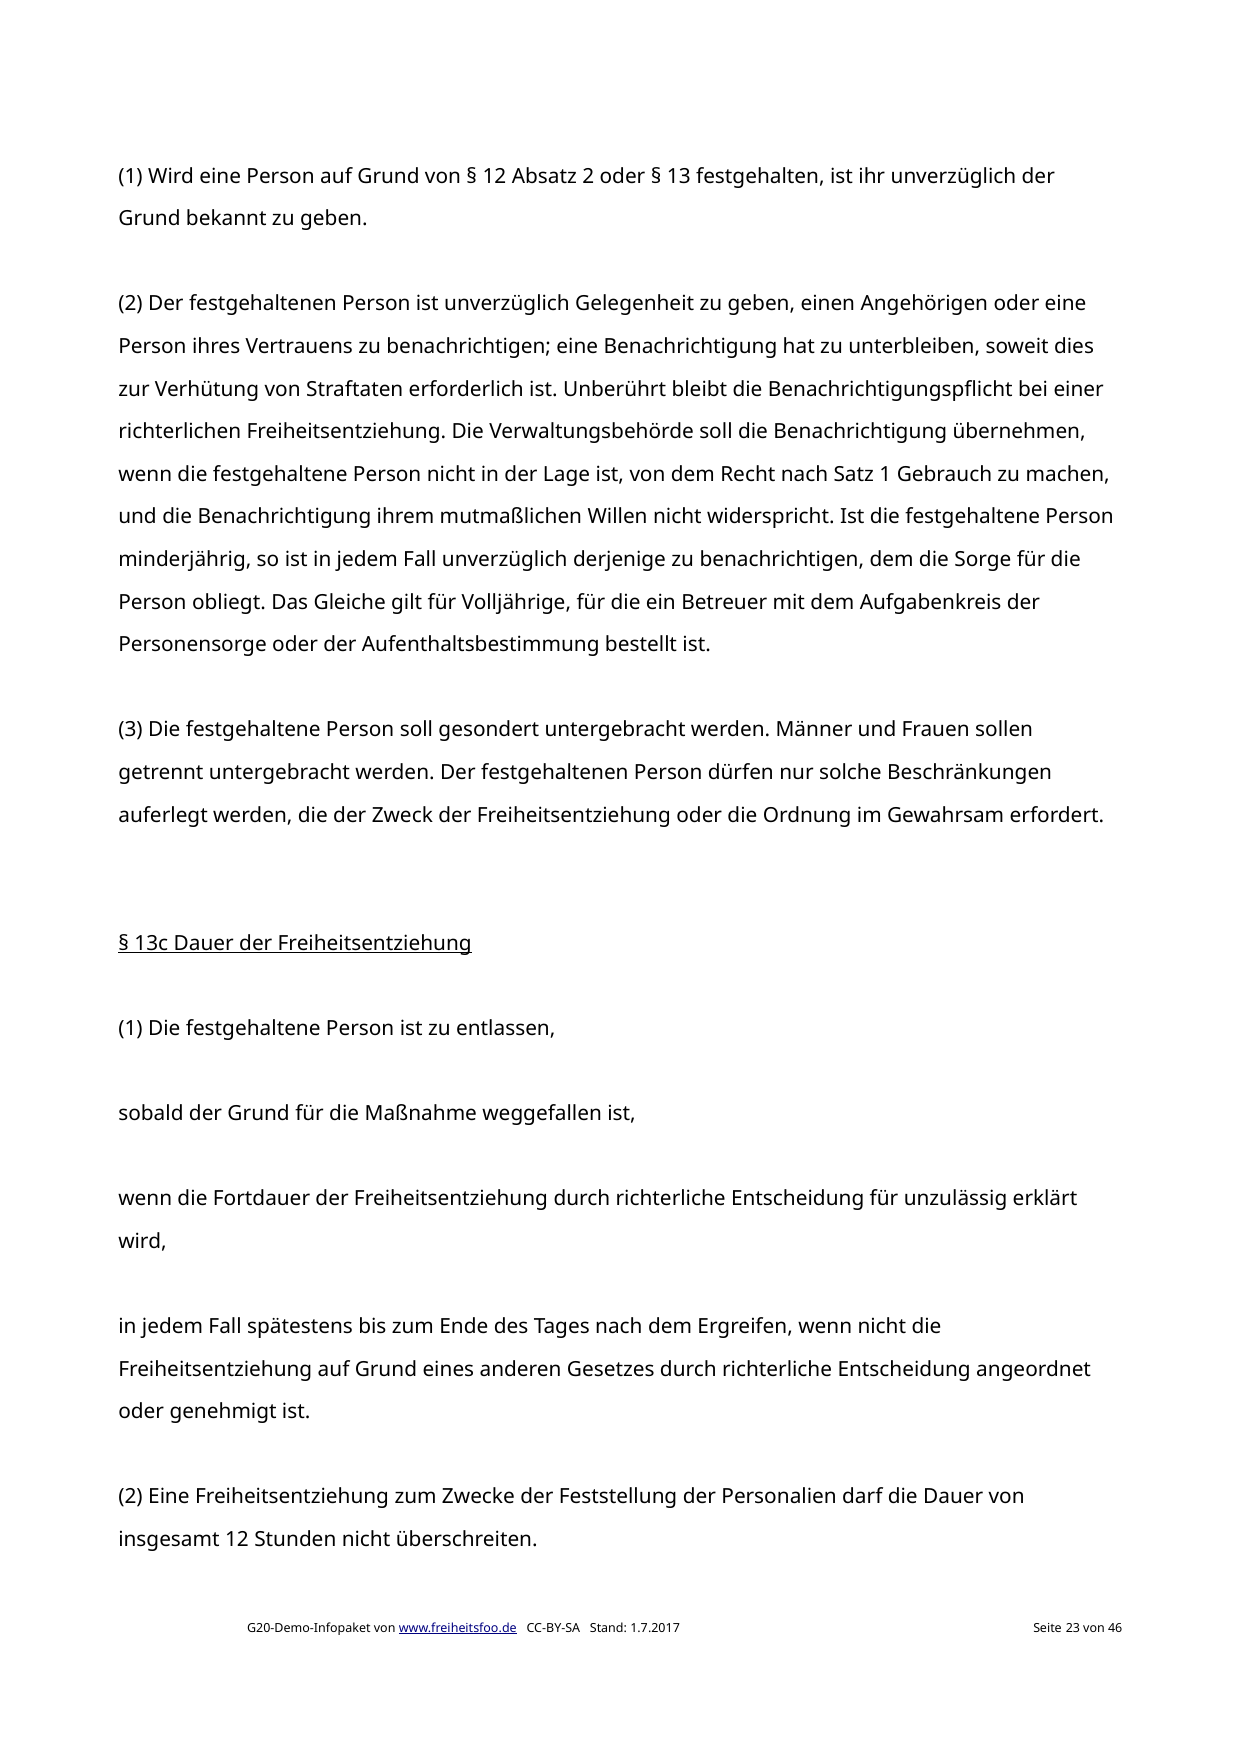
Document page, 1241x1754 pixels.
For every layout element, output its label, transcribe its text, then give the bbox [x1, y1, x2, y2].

text (2) Eine Freiheitsentziehung zum Zwecke der Feststellung der Personalien darf die Dauer von insgesamt 12 Stunden nicht überschreiten. [118, 1481, 1122, 1552]
text wenn die Fortdauer der Freiheitsentziehung durch richterliche Entscheidung für unzulässig erklärt wird, [118, 1183, 1122, 1254]
text § 13c Dauer der Freiheitsentziehung [118, 928, 1122, 956]
text sobald der Grund für die Maßnahme weggefallen ist, [118, 1098, 1122, 1126]
text (1) Wird eine Person auf Grund von § 12 Absatz 2 oder § 13 festgehalten, ist ihr unverzüglich der Grund bekannt zu geben. [118, 161, 1122, 232]
text (1) Die festgehaltene Person ist zu entlassen, [118, 1013, 1122, 1041]
text in jedem Fall spätestens bis zum Ende des Tages nach dem Ergreifen, wenn nicht die Freiheitsentziehung auf Grund eines anderen Gesetzes durch richterliche Entscheidung angeordnet oder genehmigt ist. [118, 1311, 1122, 1425]
text (3) Die festgehaltene Person soll gesondert untergebracht werden. Männer und Frauen sollen getrennt untergebracht werden. Der festgehaltenen Person dürfen nur solche Beschränkungen auferlegt werden, die der Zweck der Freiheitsentziehung oder die Ordnung im Gewahrsam erfordert. [118, 714, 1122, 828]
text (2) Der festgehaltenen Person ist unverzüglich Gelegenheit zu geben, einen Angehörigen oder eine Person ihres Vertrauens zu benachrichtigen; eine Benachrichtigung hat zu unterbleiben, soweit dies zur Verhütung von Straftaten erforderlich ist. Unberührt bleibt die Benachrichtigungspflicht bei einer richterlichen Freiheitsentziehung. Die Verwaltungsbehörde soll die Benachrichtigung übernehmen, wenn die festgehaltene Person nicht in der Lage ist, von dem Recht nach Satz 1 Gebrauch zu machen, und die Benachrichtigung ihrem mutmaßlichen Willen nicht widerspricht. Ist die festgehaltene Person minderjährig, so ist in jedem Fall unverzüglich derjenige zu benachrichtigen, dem die Sorge für die Person obliegt. Das Gleiche gilt für Volljährige, für die ein Betreuer mit dem Aufgabenkreis der Personensorge oder der Aufenthaltsbestimmung bestellt ist. [118, 288, 1122, 658]
